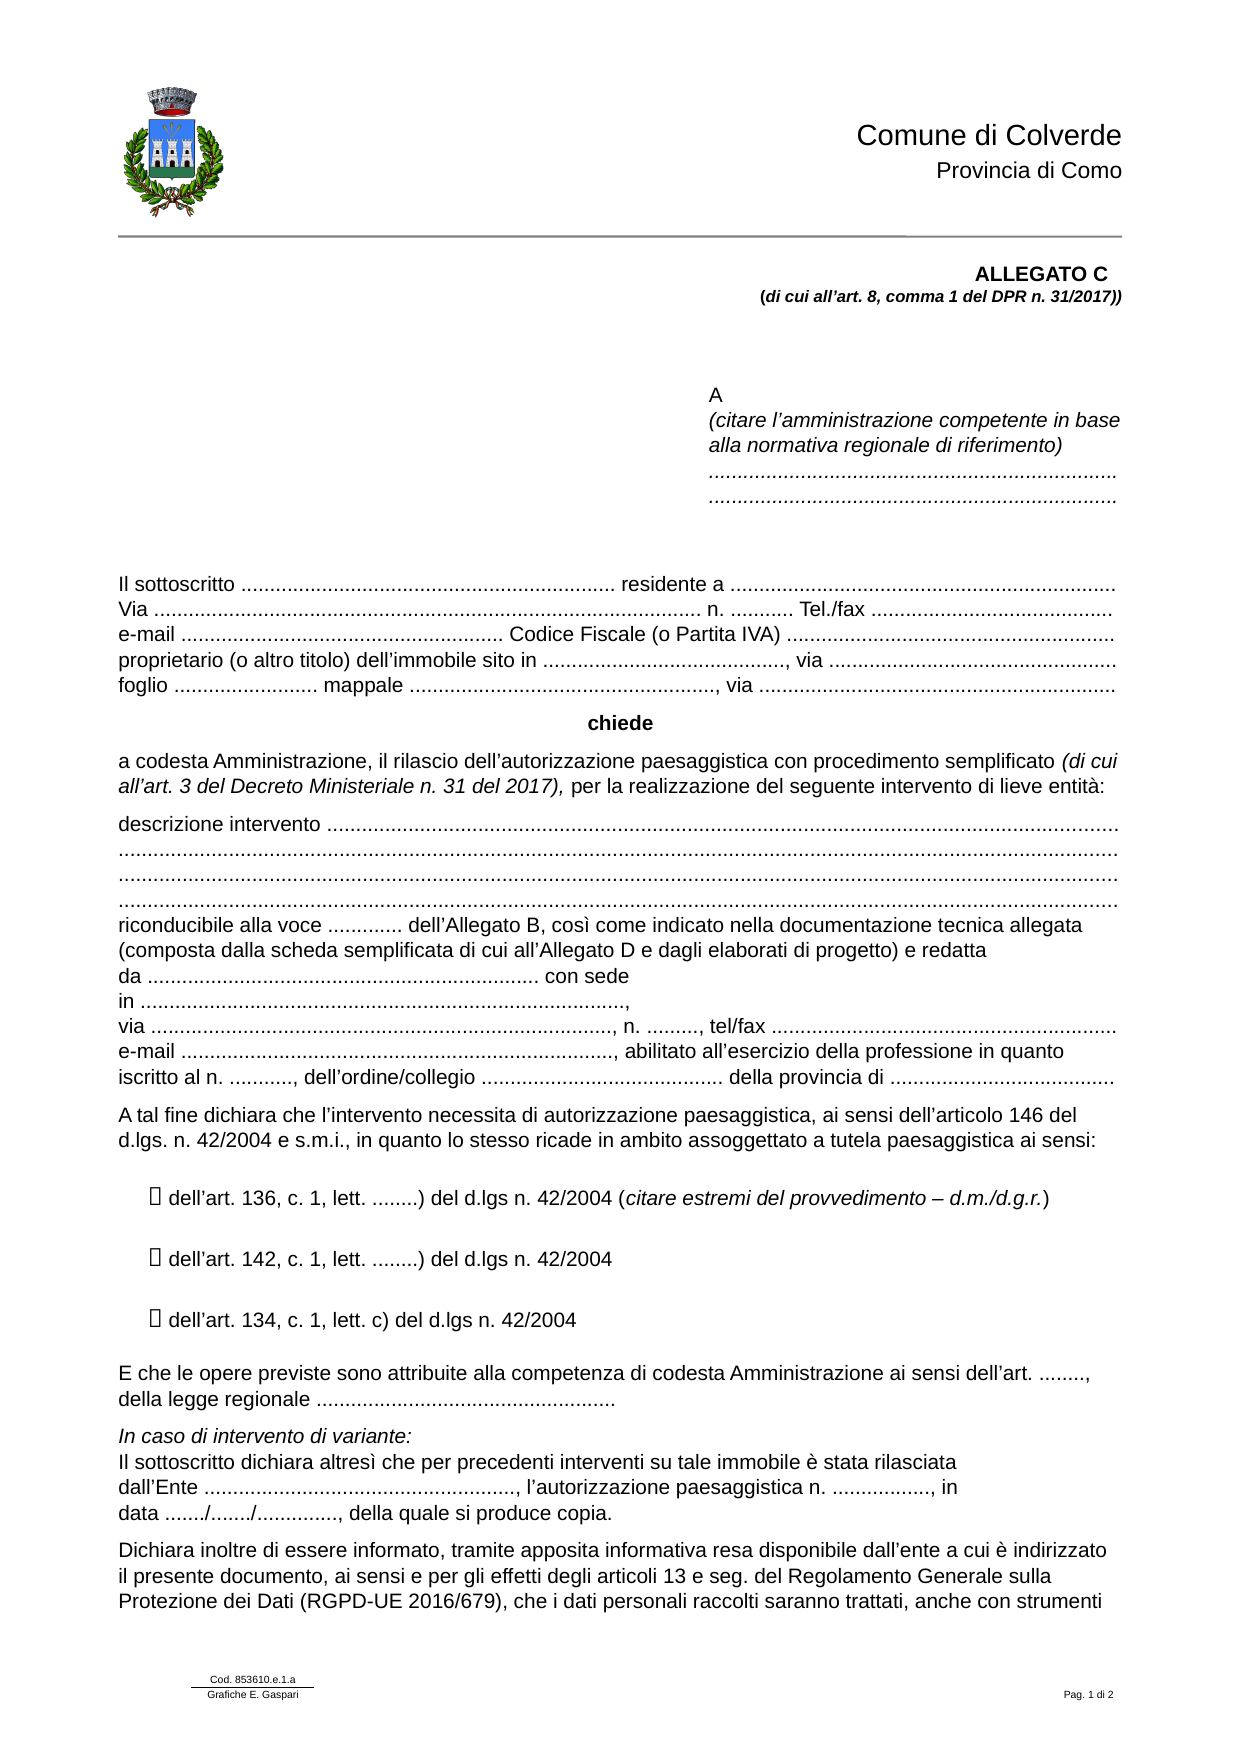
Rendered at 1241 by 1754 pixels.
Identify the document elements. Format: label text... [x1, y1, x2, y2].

text Il sottoscritto ................................................................. residente a ................................................................... Via ............................................................................................... n. ........... Tel./fax .......................................... e-mail ........................................................ Codice Fiscale (o Partita IVA) ......................................................... proprietario (o altro titolo) dell’immobile sito in .........................................., via .................................................. foglio ......................... mappale ....................................................., via .............................................................. [118, 572, 1122, 697]
text A [118, 382, 1122, 406]
text chiede [118, 711, 1122, 734]
text ALLEGATO C [118, 262, 1122, 286]
text  dell’art. 136, c. 1, lett. ........) del d.lgs n. 42/2004 (citare estremi del provvedimento – d.m./d.g.r.) [118, 1178, 1122, 1212]
text A tal fine dichiara che l’intervento necessita di autorizzazione paesaggistica, ai sensi dell’articolo 146 del d.lgs. n. 42/2004 e s.m.i., in quanto lo stesso ricade in ambito assoggettato a tutela paesaggistica ai sensi: [118, 1102, 1122, 1152]
text riconducibile alla voce ............. dell’Allegato B, così come indicato nella documentazione tecnica allegata (composta dalla scheda semplificata di cui all’Allegato D e dagli elaborati di progetto) e redatta da .................................................................... con sede in ...................................................................................., via ................................................................................, n. ........., tel/fax ............................................................ e-mail ..........................................................................., abilitato all’esercizio della professione in quanto iscritto al n. ..........., dell’ordine/collegio .......................................... della provincia di ....................................... [118, 913, 1122, 1089]
text Comune di Colverde [224, 118, 1122, 152]
text alla normativa regionale di riferimento) [118, 433, 1122, 457]
text (di cui all’art. 8, comma 1 del DPR n. 31/2017)) [118, 287, 1122, 306]
text E che le opere previste sono attribuite alla competenza di codesta Amministrazione ai sensi dell’art. ........, della legge regionale .................................................... [118, 1361, 1122, 1411]
text ....................................................................... [118, 484, 1122, 508]
text ....................................................................... [118, 458, 1122, 482]
text Il sottoscritto dichiara altresì che per precedenti interventi su tale immobile è stata rilasciata dall’Ente ......................................................, l’autorizzazione paesaggistica n. ................., in data ......./......./.............., della quale si produce copia. [118, 1450, 1122, 1524]
text  dell’art. 142, c. 1, lett. ........) del d.lgs n. 42/2004 [118, 1239, 1122, 1273]
picture [122, 87, 224, 219]
text  dell’art. 134, c. 1, lett. c) del d.lgs n. 42/2004 [118, 1300, 1122, 1334]
text (citare l’amministrazione competente in base [118, 408, 1122, 432]
text Provincia di Como [224, 157, 1122, 183]
text In caso di intervento di variante: [118, 1424, 1122, 1448]
text descrizione intervento [118, 812, 1122, 836]
text Dichiara inoltre di essere informato, tramite apposita informativa resa disponibile dall’ente a cui è indirizzato il presente documento, ai sensi e per gli effetti degli articoli 13 e seg. del Regolamento Generale sulla Protezione dei Dati (RGPD-UE 2016/679), che i dati personali raccolti saranno trattati, anche con strumenti [118, 1538, 1122, 1613]
text a codesta Amministrazione, il rilascio dell’autorizzazione paesaggistica con procedimento semplificato (di cui all’art. 3 del Decreto Ministeriale n. 31 del 2017), per la realizzazione del seguente intervento di lieve entità: [118, 748, 1122, 798]
